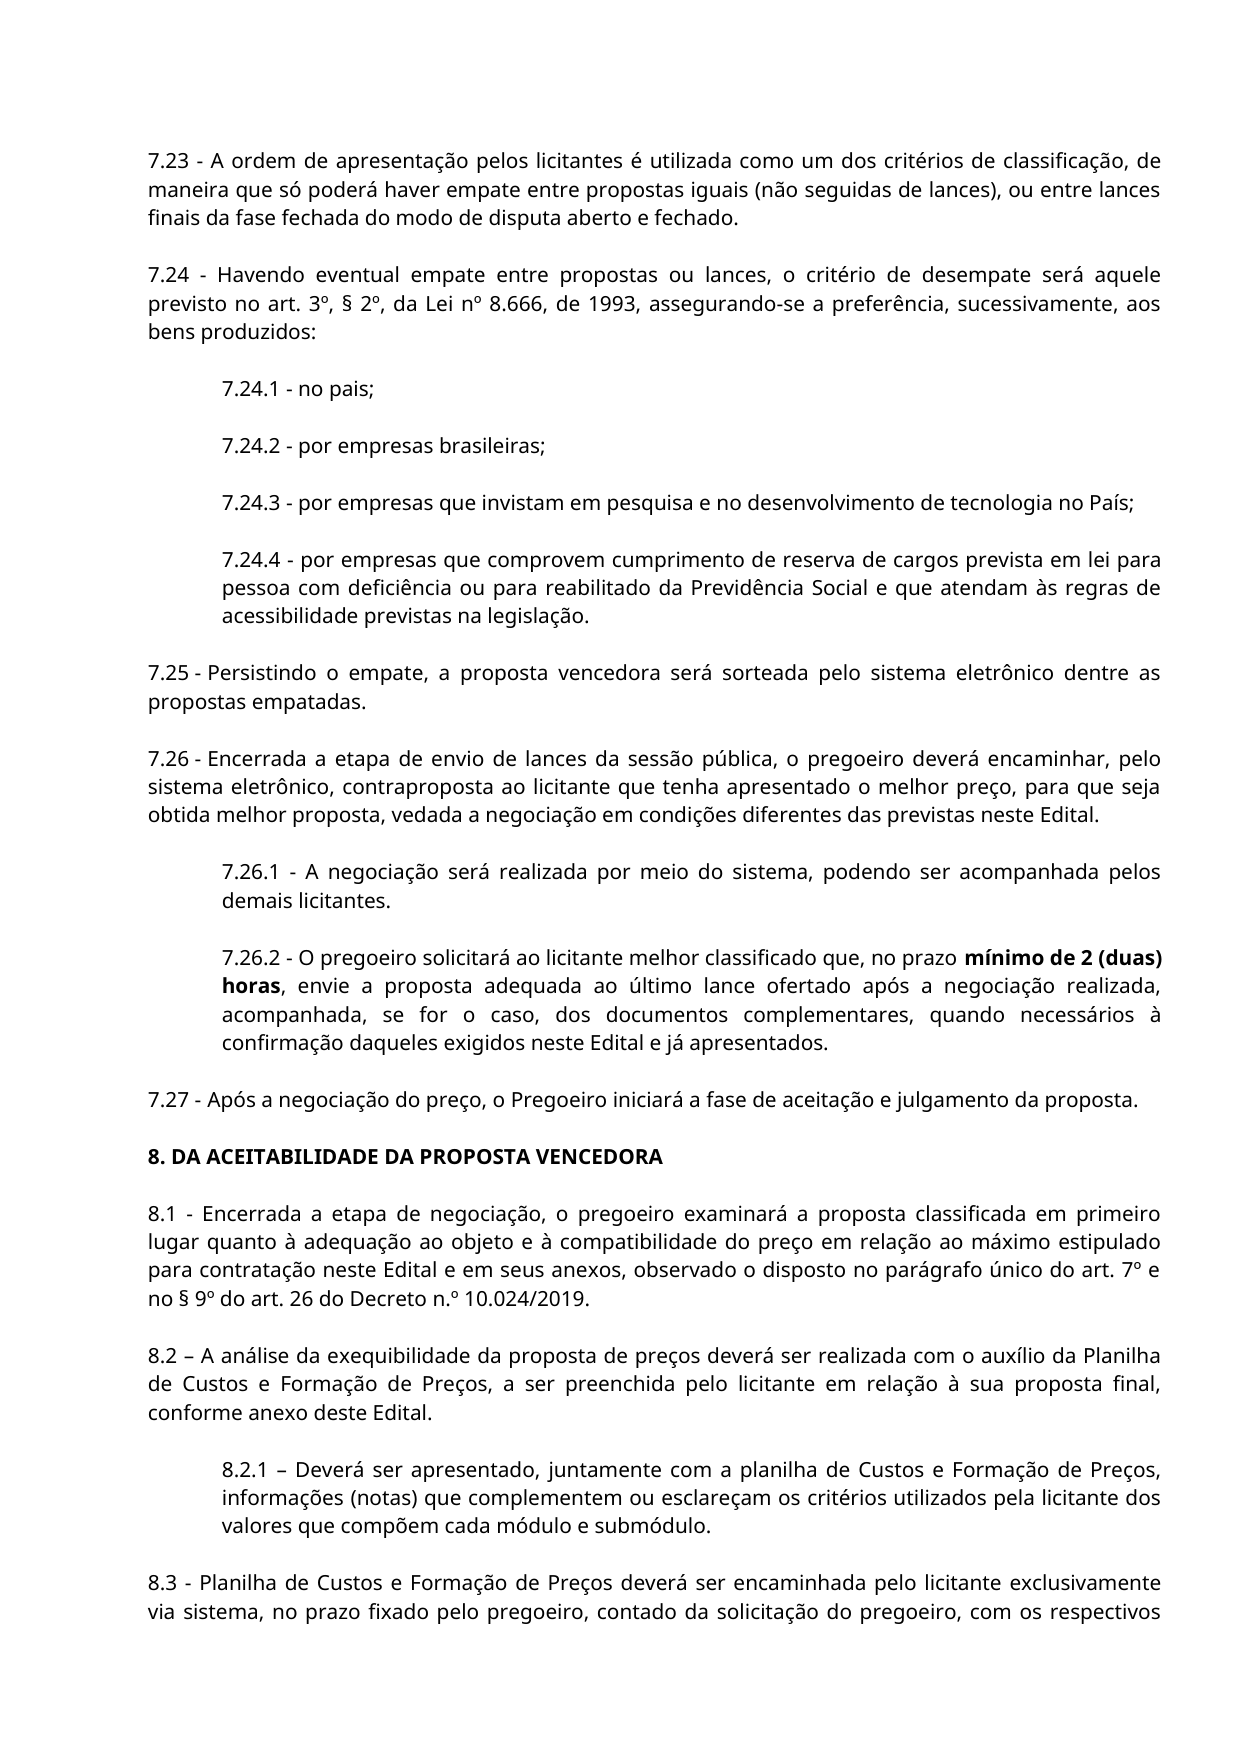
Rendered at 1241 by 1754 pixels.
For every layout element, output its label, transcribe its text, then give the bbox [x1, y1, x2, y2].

text 7.26 - Encerrada a etapa de envio de lances da sessão pública, o pregoeiro deverá encaminhar, pelo sistema eletrônico, contraproposta ao licitante que tenha apresentado o melhor preço, para que seja obtida melhor proposta, vedada a negociação em condições diferentes das previstas neste Edital. [148, 744, 1162, 829]
text 7.26.1 - A negociação será realizada por meio do sistema, podendo ser acompanhada pelos demais licitantes. [222, 857, 1162, 914]
text 7.24 - Havendo eventual empate entre propostas ou lances, o critério de desempate será aquele previsto no art. 3º, § 2º, da Lei nº 8.666, de 1993, assegurando-se a preferência, sucessivamente, aos bens produzidos: [148, 260, 1162, 346]
text 8.1 - Encerrada a etapa de negociação, o pregoeiro examinará a proposta classificada em primeiro lugar quanto à adequação ao objeto e à compatibilidade do preço em relação ao máximo estipulado para contratação neste Edital e em seus anexos, observado o disposto no parágrafo único do art. 7º e no § 9º do art. 26 do Decreto n.º 10.024/2019. [148, 1199, 1162, 1312]
text 7.27 - Após a negociação do preço, o Pregoeiro iniciará a fase de aceitação e julgamento da proposta. [148, 1085, 1162, 1113]
text 7.24.1 - no pais; [222, 374, 1162, 402]
text 8. DA ACEITABILIDADE DA PROPOSTA VENCEDORA [148, 1142, 1162, 1170]
text 7.26.2 - O pregoeiro solicitará ao licitante melhor classificado que, no prazo mínimo de 2 (duas) horas, envie a proposta adequada ao último lance ofertado após a negociação realizada, acompanhada, se for o caso, dos documentos complementares, quando necessários à confirmação daqueles exigidos neste Edital e já apresentados. [222, 943, 1162, 1057]
text 7.24.4 - por empresas que comprovem cumprimento de reserva de cargos prevista em lei para pessoa com deficiência ou para reabilitado da Previdência Social e que atendam às regras de acessibilidade previstas na legislação. [222, 545, 1162, 630]
list 8.2 – A análise da exequibilidade da proposta de preços deverá ser realizada com o auxílio da Planilha de Custos e Formação de Preços, a ser preenchida pelo licitante em relação à sua proposta final, conforme anexo deste Edital. [148, 1341, 1162, 1426]
text 7.24.3 - por empresas que invistam em pesquisa e no desenvolvimento de tecnologia no País; [222, 488, 1162, 516]
text 7.23 - A ordem de apresentação pelos licitantes é utilizada como um dos critérios de classificação, de maneira que só poderá haver empate entre propostas iguais (não seguidas de lances), ou entre lances finais da fase fechada do modo de disputa aberto e fechado. [148, 147, 1162, 232]
list 8.3 - Planilha de Custos e Formação de Preços deverá ser encaminhada pelo licitante exclusivamente via sistema, no prazo fixado pelo pregoeiro, contado da solicitação do pregoeiro, com os respectivos [148, 1568, 1162, 1625]
list 8.2.1 – Deverá ser apresentado, juntamente com a planilha de Custos e Formação de Preços, informações (notas) que complementem ou esclareçam os critérios utilizados pela licitante dos valores que compõem cada módulo e submódulo. [222, 1455, 1162, 1540]
text 7.25 - Persistindo o empate, a proposta vencedora será sorteada pelo sistema eletrônico dentre as propostas empatadas. [148, 658, 1162, 715]
text 7.24.2 - por empresas brasileiras; [222, 431, 1162, 459]
